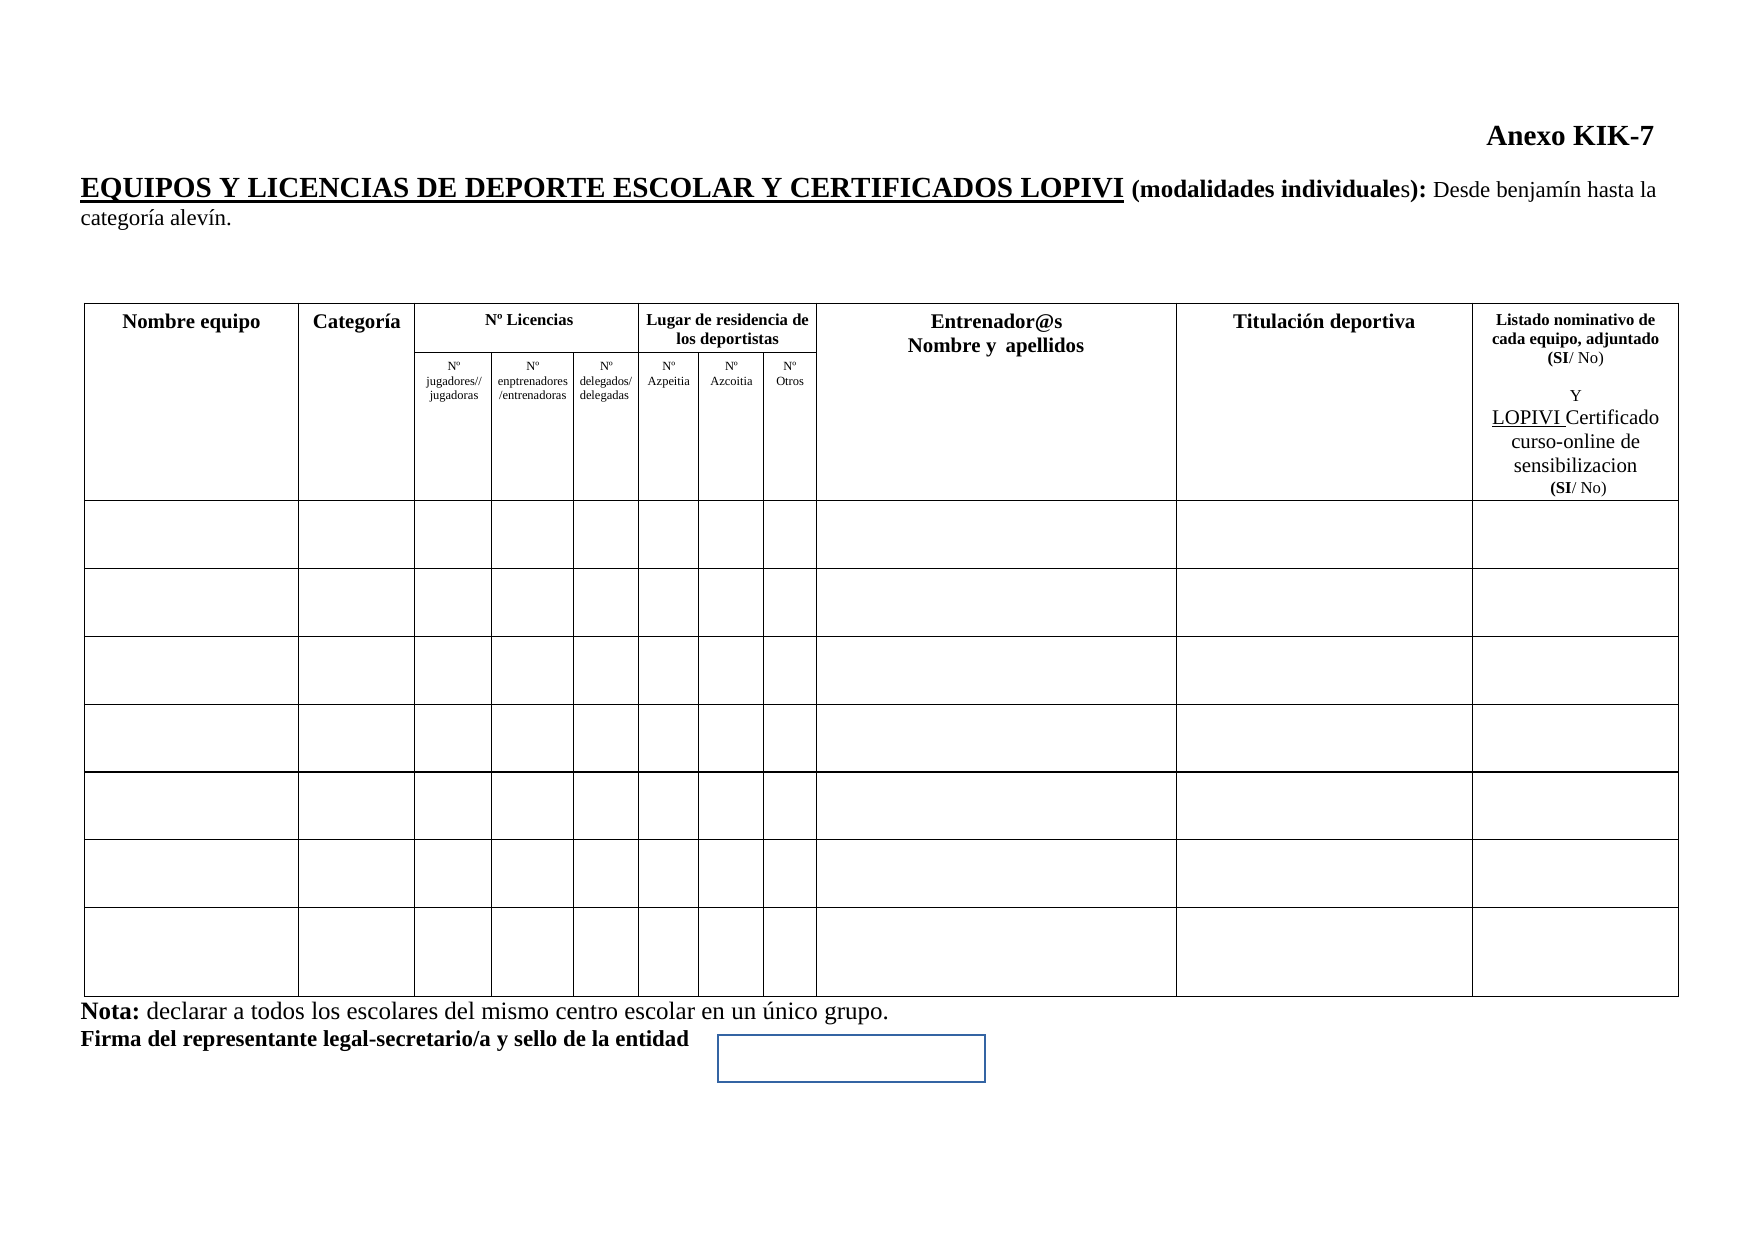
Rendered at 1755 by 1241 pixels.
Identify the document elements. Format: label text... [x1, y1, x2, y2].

table_cell [639, 705, 698, 771]
table_cell Nº jugadores// jugadoras [415, 353, 491, 500]
table_cell [639, 773, 698, 839]
table_cell [492, 705, 573, 771]
table_cell [85, 773, 298, 839]
table_cell [85, 637, 298, 703]
table_cell [574, 908, 638, 996]
table_header Titulación deportiva [1177, 304, 1472, 500]
table_cell [1473, 908, 1678, 996]
table_header Categoría [299, 304, 414, 500]
table_cell [764, 705, 816, 771]
table_header Nº Licencias [415, 304, 638, 352]
table_header Listado nominativo de cada equipo, adjuntado (SI/ No) Y LOPIVI Certificado curso-online de sensibilizacion (SI/ No) [1473, 304, 1678, 500]
table_cell [1473, 501, 1678, 568]
table_cell [85, 705, 298, 771]
table_cell [492, 501, 573, 568]
table_header Entrenador@s Nombre y apellidos [817, 304, 1176, 500]
table_cell [492, 840, 573, 907]
table_header Lugar de residencia de los deportistas [639, 304, 816, 352]
table_cell [415, 637, 491, 703]
table_cell [817, 501, 1176, 568]
table_cell [415, 773, 491, 839]
table_cell [817, 773, 1176, 839]
table_cell [415, 705, 491, 771]
table_cell [85, 569, 298, 636]
table_cell [299, 773, 414, 839]
table_cell [299, 840, 414, 907]
table_cell [415, 908, 491, 996]
table_cell [574, 637, 638, 703]
text EQUIPOS Y LICENCIAS DE DEPORTE ESCOLAR Y CERTIFICADOS LOPIVI (modalidades individuales): Desde benjamín hasta la categoría alevín. [80, 171, 1692, 231]
table_cell [639, 569, 698, 636]
table_cell [1473, 705, 1678, 771]
table_cell [1177, 840, 1472, 907]
table_cell [1177, 569, 1472, 636]
table_cell Nº Otros [764, 353, 816, 500]
table_cell [817, 840, 1176, 907]
table_cell [492, 569, 573, 636]
table_cell [299, 908, 414, 996]
table_cell [299, 501, 414, 568]
table_cell [1177, 773, 1472, 839]
table_cell [574, 569, 638, 636]
table_cell [415, 840, 491, 907]
table_cell Nº Azpeitia [639, 353, 698, 500]
subtitle Anexo KIK-7 [69, 118, 1654, 151]
table_cell [299, 637, 414, 703]
table_cell [1473, 637, 1678, 703]
table_cell [1177, 637, 1472, 703]
table_cell [639, 840, 698, 907]
table_cell [574, 501, 638, 568]
table_cell [85, 840, 298, 907]
table_cell [817, 637, 1176, 703]
table_cell [492, 637, 573, 703]
table_cell [639, 637, 698, 703]
table_cell [299, 705, 414, 771]
table_cell [699, 908, 763, 996]
table_cell [1473, 840, 1678, 907]
table_cell [492, 773, 573, 839]
table_cell [492, 908, 573, 996]
table_cell [574, 773, 638, 839]
table_cell [699, 569, 763, 636]
table_cell [574, 705, 638, 771]
table_cell Nº Azcoitia [699, 353, 763, 500]
table_cell [764, 840, 816, 907]
table_cell [764, 569, 816, 636]
table_cell Nº delegados/ delegadas [574, 353, 638, 500]
table_cell [699, 840, 763, 907]
table_cell [415, 569, 491, 636]
table_cell [817, 705, 1176, 771]
table_cell [764, 908, 816, 996]
table_cell [1473, 569, 1678, 636]
table_cell [415, 501, 491, 568]
table_cell [1177, 705, 1472, 771]
table_cell [764, 773, 816, 839]
table_cell [1177, 501, 1472, 568]
text Firma del representante legal-secretario/a y sello de la entidad [80, 1025, 1692, 1052]
table_cell [764, 501, 816, 568]
table_cell Nº enptrenadores /entrenadoras [492, 353, 573, 500]
text Nota: declarar a todos los escolares del mismo centro escolar en un único grupo. [80, 997, 1692, 1025]
table_cell [817, 569, 1176, 636]
table_cell [574, 840, 638, 907]
table_cell [85, 501, 298, 568]
table_cell [817, 908, 1176, 996]
table_cell [85, 908, 298, 996]
table_cell [299, 569, 414, 636]
table_cell [699, 705, 763, 771]
table_header Nombre equipo [85, 304, 298, 500]
table_cell [1177, 908, 1472, 996]
table_cell [1473, 773, 1678, 839]
table_cell [639, 908, 698, 996]
table_cell [699, 501, 763, 568]
table_cell [699, 637, 763, 703]
table_cell [764, 637, 816, 703]
table_cell [699, 773, 763, 839]
table_cell [639, 501, 698, 568]
